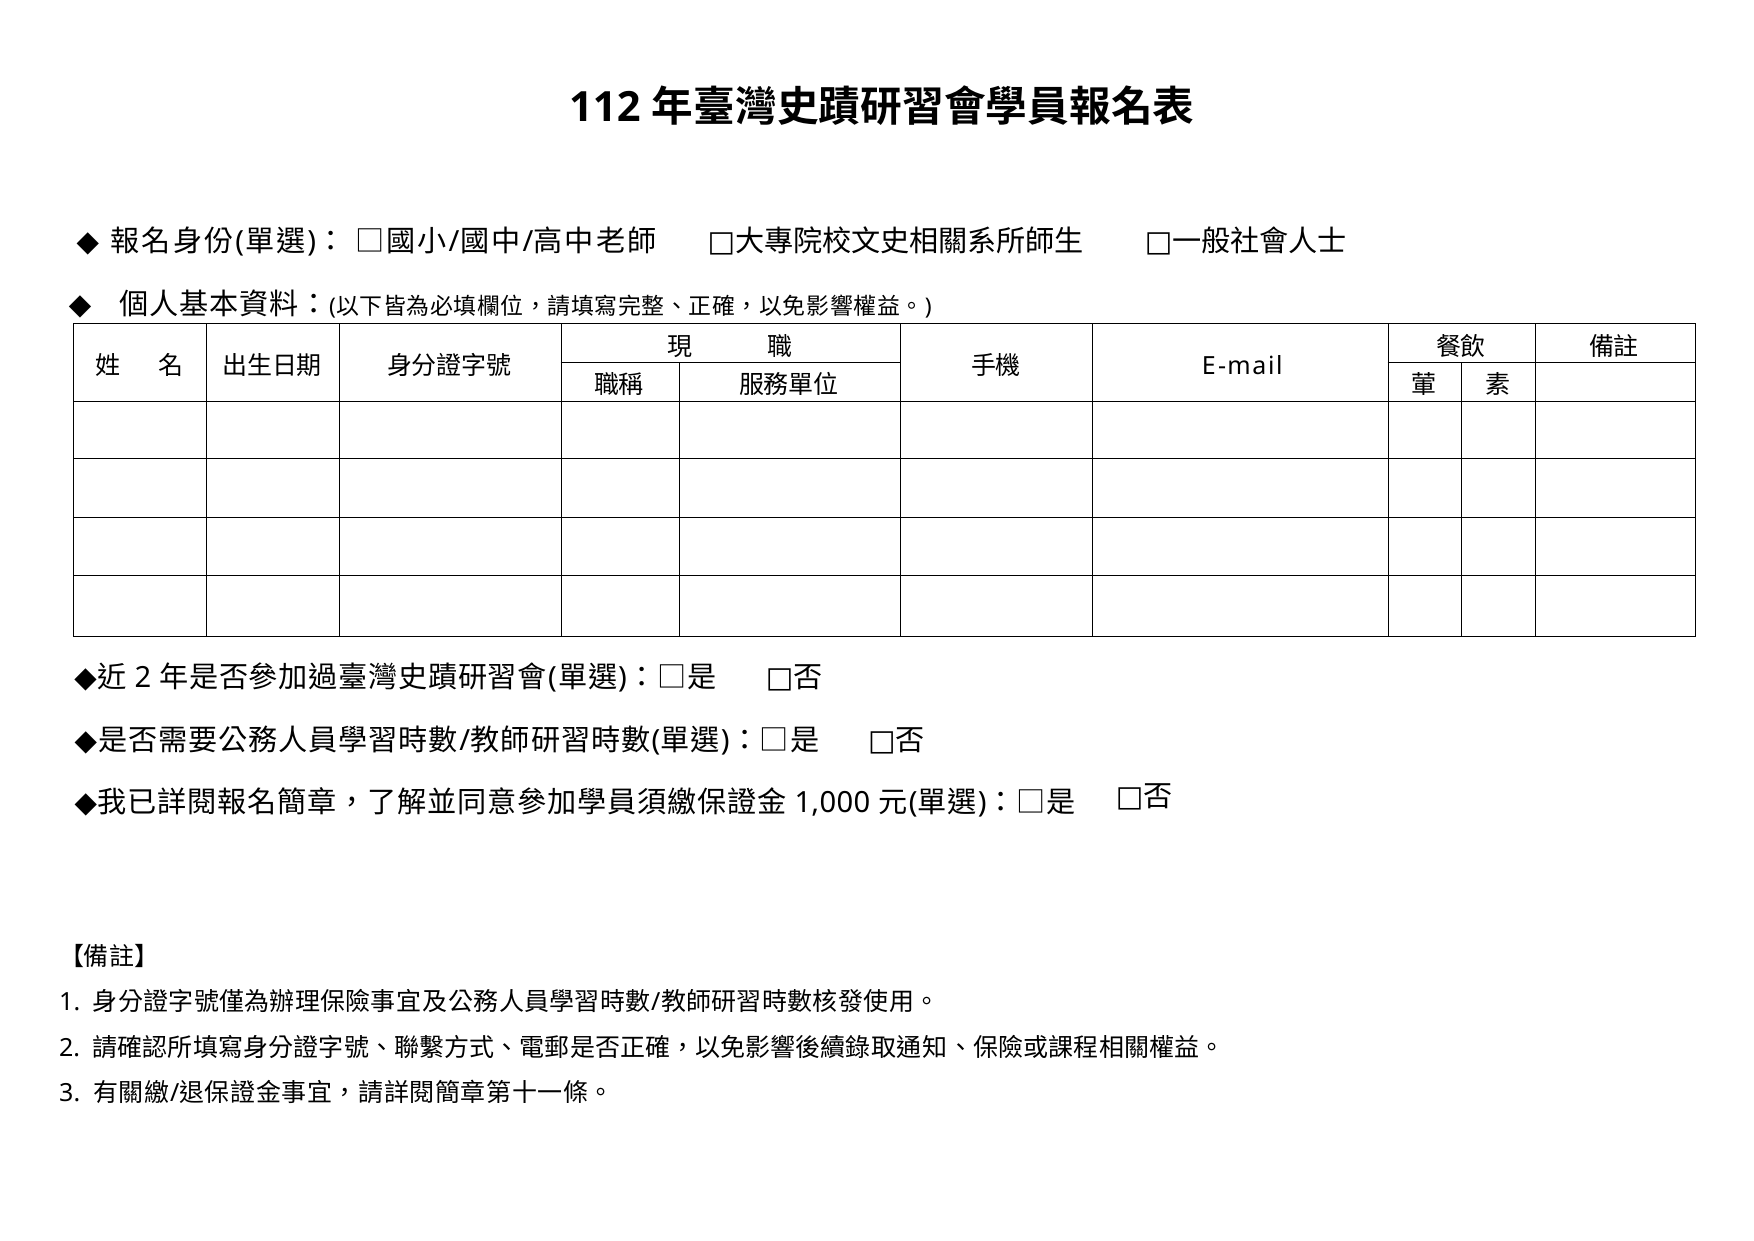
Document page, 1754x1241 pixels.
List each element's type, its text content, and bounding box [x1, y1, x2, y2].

table_cell [901, 402, 1092, 458]
text 112 年臺灣史蹟研習會學員報名表 [569, 73, 1754, 133]
table_cell [901, 459, 1092, 517]
table_cell [1093, 459, 1388, 517]
table_header E-mail [1093, 324, 1388, 401]
table_cell [680, 518, 900, 575]
table_header 出生日期 [207, 324, 339, 401]
table_header 手機 [901, 324, 1092, 401]
table_cell [1462, 402, 1535, 458]
text ◆ 個人基本資料：(以下皆為必填欄位，請填寫完整、正確，以免影響權益。) [59, 281, 1754, 323]
table_cell 服務單位 [680, 363, 900, 401]
table_cell [1536, 459, 1695, 517]
table_cell [1389, 576, 1461, 636]
table_cell 職稱 [562, 363, 679, 401]
table_cell [1536, 576, 1695, 636]
text ◆我已詳閱報名簡章，了解並同意參加學員須繳保證金 1,000 元(單選)：□是 [59, 779, 1116, 821]
table_cell [207, 459, 339, 517]
table_cell [207, 518, 339, 575]
table_header 姓 名 [74, 324, 206, 401]
table_header 身分證字號 [340, 324, 561, 401]
table_cell [74, 459, 206, 517]
table_cell [340, 459, 561, 517]
table_cell [680, 459, 900, 517]
table_cell [340, 576, 561, 636]
table_cell [1389, 459, 1461, 517]
table_cell [901, 576, 1092, 636]
text ◆近 2 年是否參加過臺灣史蹟研習會(單選)：□是 □否 [59, 653, 1116, 696]
table_cell [74, 576, 206, 636]
table_cell 葷 [1389, 363, 1461, 401]
table_cell [680, 576, 900, 636]
table_cell 素 [1462, 363, 1535, 401]
table_cell [562, 402, 679, 458]
text 2. 請確認所填寫身分證字號、聯繫方式、電郵是否正確，以免影響後續錄取通知、保險或課程相關權益。 [59, 1027, 1754, 1063]
table_header 現 職 [562, 324, 900, 362]
table_cell [1536, 363, 1695, 401]
table_cell [1462, 518, 1535, 575]
table_cell [680, 402, 900, 458]
table_cell [1536, 402, 1695, 458]
table_cell [74, 402, 206, 458]
table_cell [1093, 576, 1388, 636]
table_cell [901, 518, 1092, 575]
table_cell [562, 459, 679, 517]
table_cell [1462, 576, 1535, 636]
table_cell [207, 402, 339, 458]
table_cell [340, 518, 561, 575]
text ◆是否需要公務人員學習時數/教師研習時數(單選)：□是 □否 [59, 716, 1116, 758]
table_cell [1389, 518, 1461, 575]
table_cell [562, 576, 679, 636]
table_header 餐飲 [1389, 324, 1535, 362]
table_cell [1093, 518, 1388, 575]
table_cell [340, 402, 561, 458]
text 【備註】 [59, 936, 1754, 972]
table_cell [1389, 402, 1461, 458]
table_cell [207, 576, 339, 636]
text 1. 身分證字號僅為辦理保險事宜及公務人員學習時數/教師研習時數核發使用。 [59, 982, 1754, 1018]
table_cell [1093, 402, 1388, 458]
text □否 [1116, 772, 1754, 814]
table_cell [1536, 518, 1695, 575]
table_header 備註 [1536, 324, 1695, 362]
table_cell [562, 518, 679, 575]
text ◆ 報名身份(單選)： □國小/國中/高中老師 □大專院校文史相關系所師生 □一般社會人士 [0, 218, 1754, 260]
table_cell [74, 518, 206, 575]
text 3. 有關繳/退保證金事宜，請詳閱簡章第十一條。 [59, 1072, 1754, 1109]
table_cell [1462, 459, 1535, 517]
